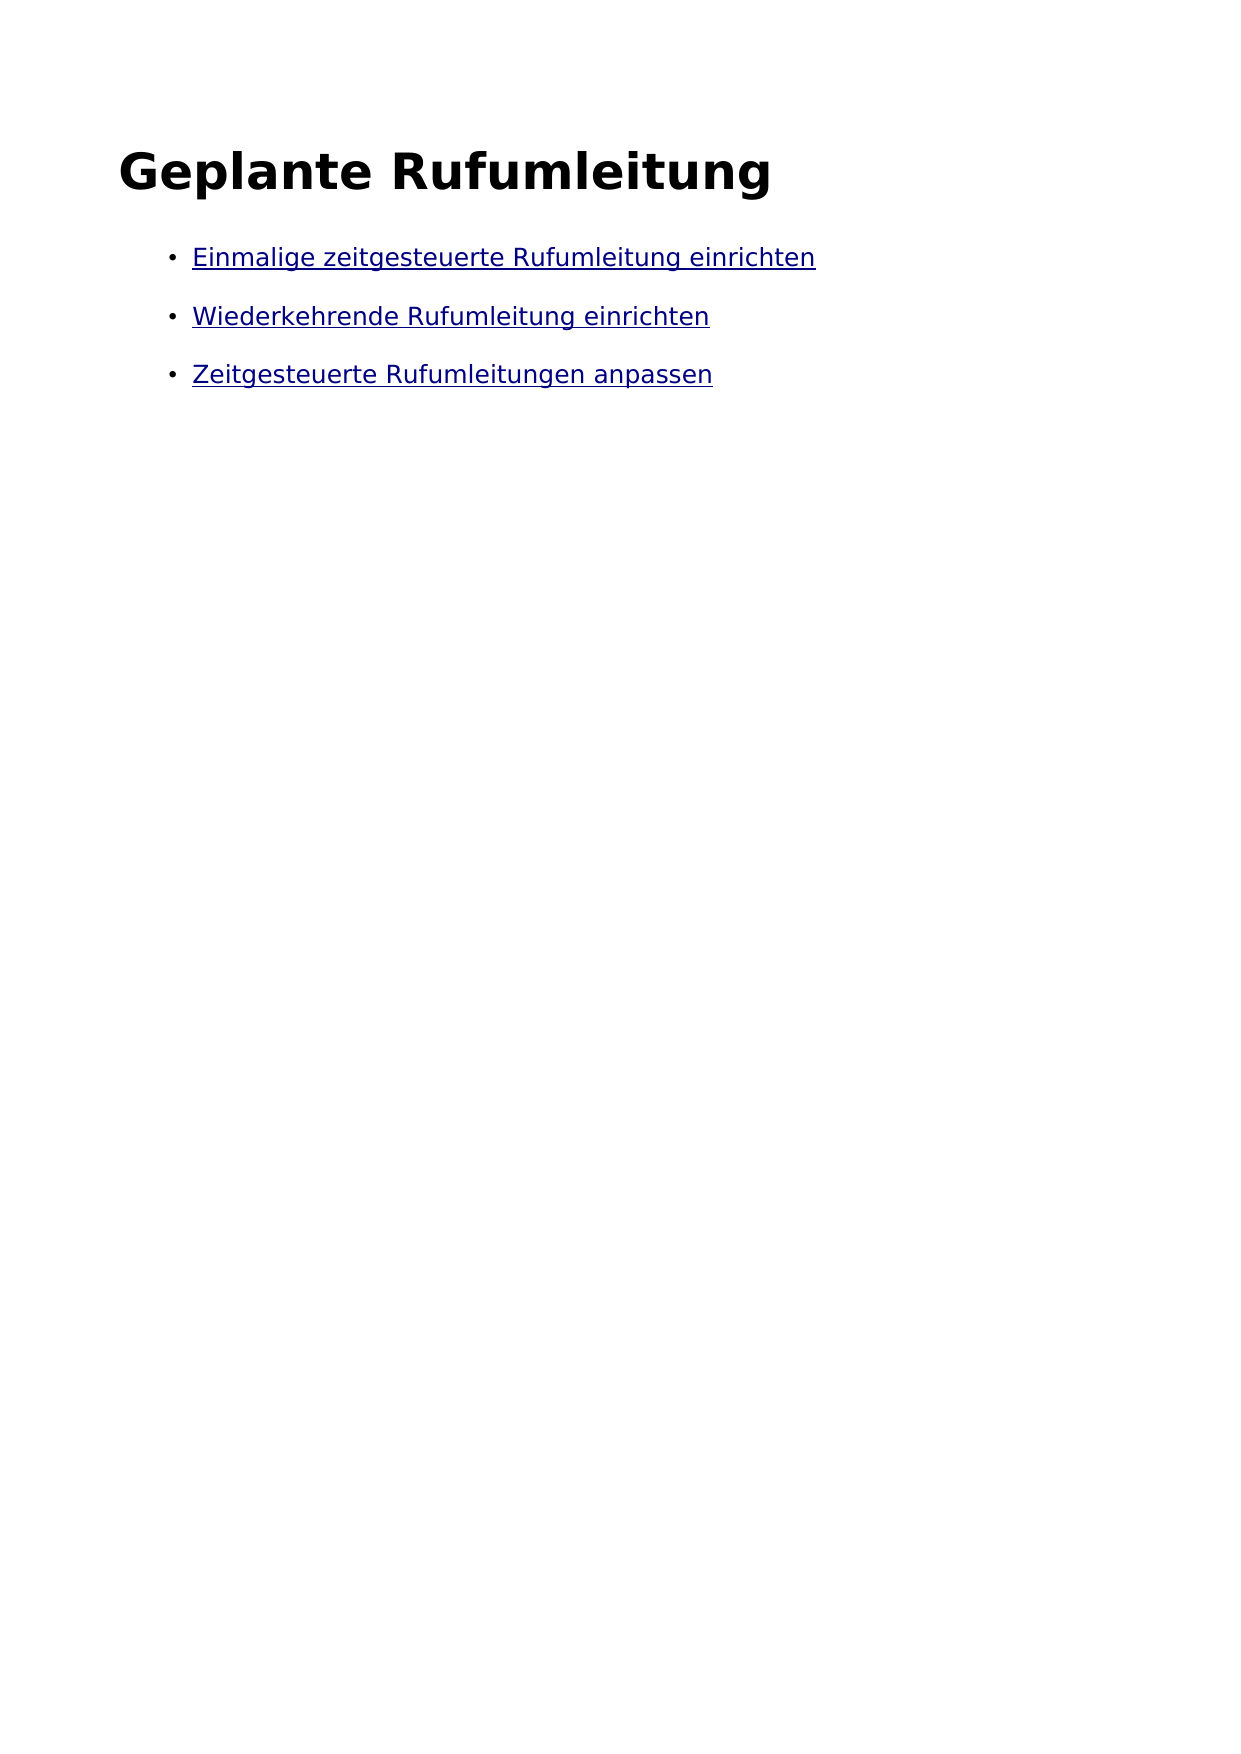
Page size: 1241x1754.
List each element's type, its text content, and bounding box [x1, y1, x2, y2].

list Zeitgesteuerte Rufumleitungen anpassen [177, 361, 1122, 390]
subtitle Geplante Rufumleitung [118, 143, 1122, 201]
list Einmalige zeitgesteuerte Rufumleitung einrichten [177, 243, 1122, 272]
list Wiederkehrende Rufumleitung einrichten [177, 302, 1122, 331]
